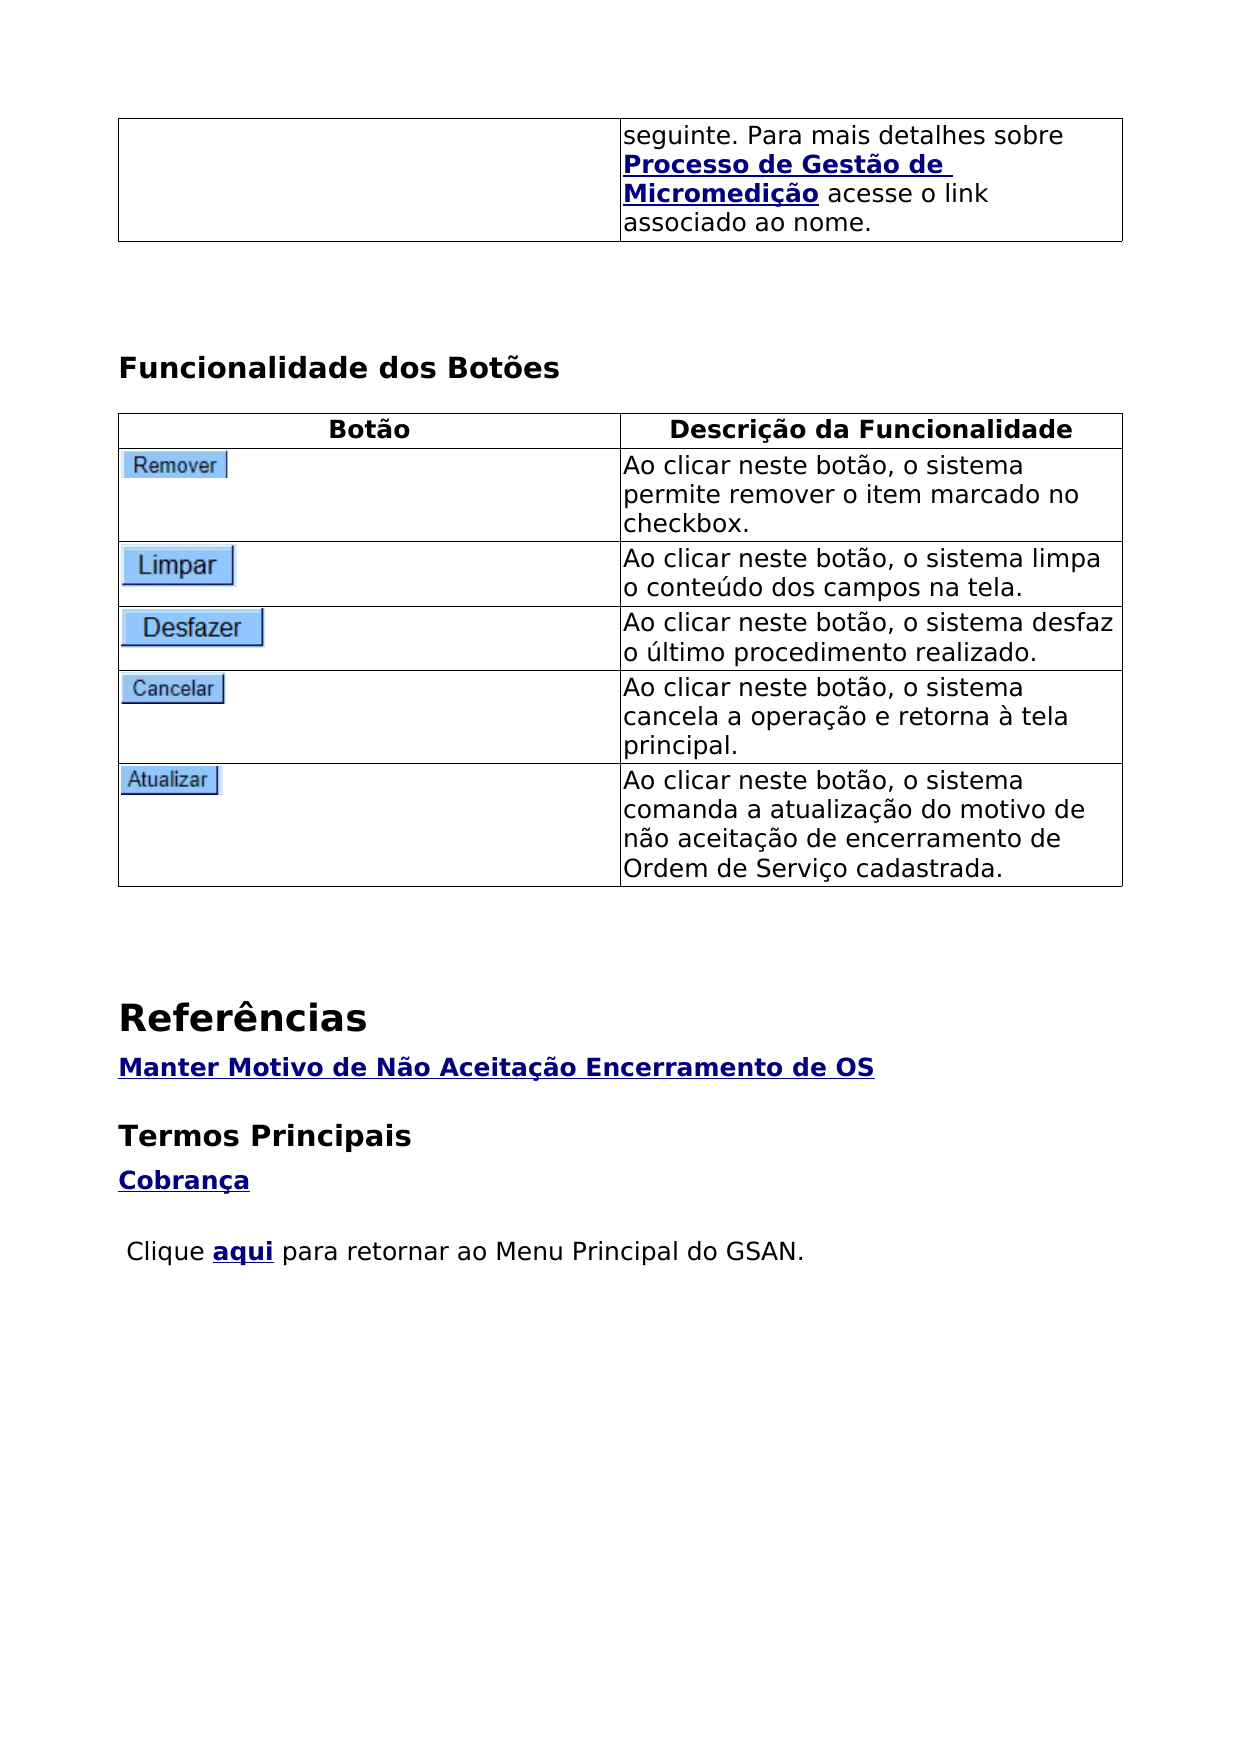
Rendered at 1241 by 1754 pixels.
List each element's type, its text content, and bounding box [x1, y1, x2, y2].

table_cell [119, 542, 620, 606]
picture [121, 608, 265, 648]
table_cell Ao clicar neste botão, o sistema comanda a atualização do motivo de não aceitação de encerramento de Ordem de Serviço cadastrada. [621, 764, 1122, 886]
table_cell seguinte. Para mais detalhes sobre Processo de Gestão de Micromedição acesse o link associado ao nome. [621, 119, 1122, 241]
subtitle Termos Principais [118, 1119, 1122, 1153]
text Clique aqui para retornar ao Menu Principal do GSAN. [118, 1207, 1122, 1266]
table_cell Ao clicar neste botão, o sistema permite remover o item marcado no checkbox. [621, 449, 1122, 541]
table_cell [119, 119, 620, 241]
subtitle Referências [118, 997, 1122, 1040]
table_cell Ao clicar neste botão, o sistema desfaz o último procedimento realizado. [621, 607, 1122, 670]
subtitle Funcionalidade dos Botões [118, 351, 1122, 385]
picture [121, 544, 237, 587]
table_cell [119, 764, 620, 886]
text Cobrança [118, 1166, 1122, 1195]
table_cell [119, 671, 620, 763]
text Manter Motivo de Não Aceitação Encerramento de OS [118, 1053, 1122, 1082]
table_header Botão [119, 414, 620, 448]
picture [121, 672, 226, 704]
picture [121, 450, 228, 478]
table_cell Ao clicar neste botão, o sistema cancela a operação e retorna à tela principal. [621, 671, 1122, 763]
table_cell [119, 449, 620, 541]
table_cell [119, 607, 620, 670]
table_header Descrição da Funcionalidade [621, 414, 1122, 448]
table_cell Ao clicar neste botão, o sistema limpa o conteúdo dos campos na tela. [621, 542, 1122, 606]
picture [121, 766, 223, 795]
